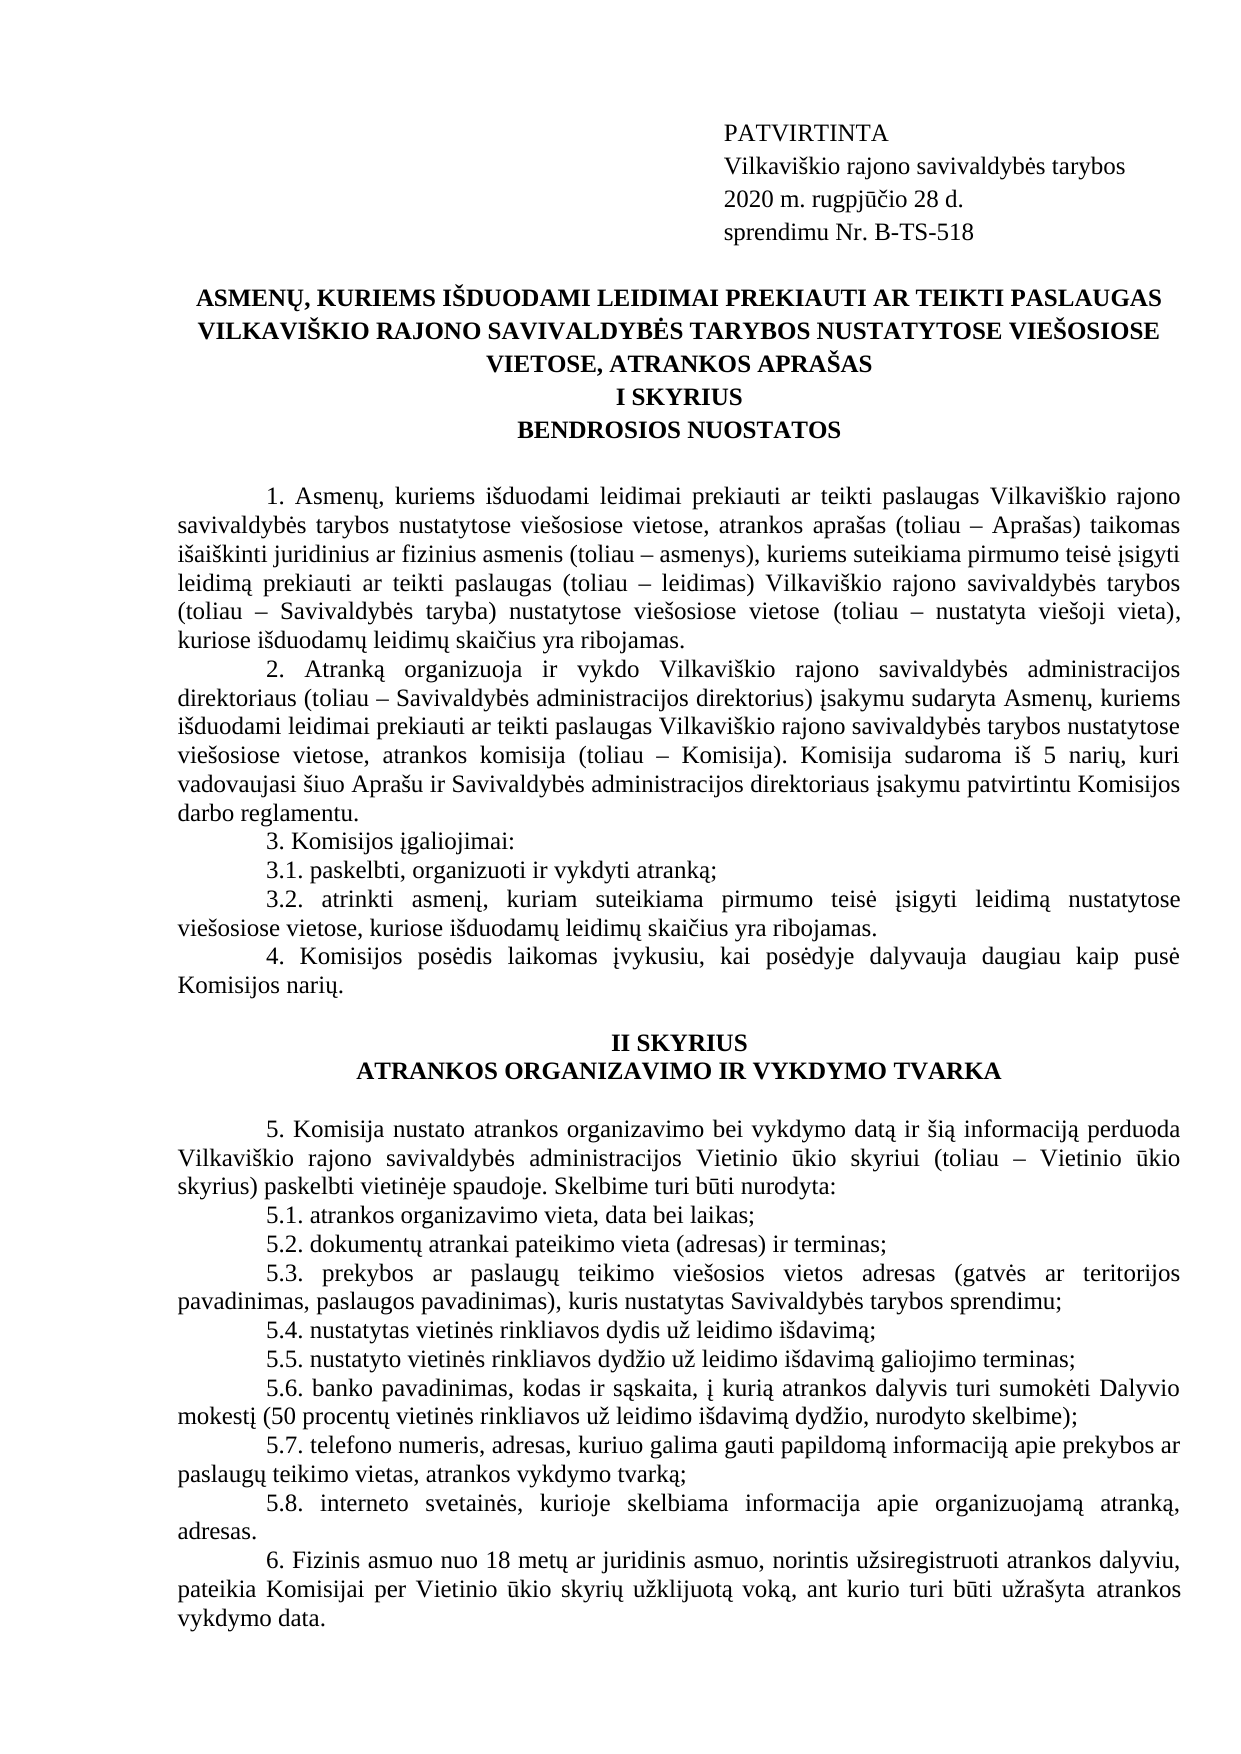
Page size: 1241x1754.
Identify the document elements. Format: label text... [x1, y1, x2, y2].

text 5.5. nustatyto vietinės rinkliavos dydžio už leidimo išdavimą galiojimo terminas; [177, 1344, 1181, 1373]
text 5.1. atrankos organizavimo vieta, data bei laikas; [177, 1200, 1181, 1229]
text 5.6. banko pavadinimas, kodas ir sąskaita, į kurią atrankos dalyvis turi sumokėti Dalyvio mokestį (50 procentų vietinės rinkliavos už leidimo išdavimą dydžio, nurodyto skelbime); [177, 1373, 1181, 1430]
text sprendimu Nr. B-TS-518 [177, 217, 1181, 246]
text 4. Komisijos posėdis laikomas įvykusiu, kai posėdyje dalyvauja daugiau kaip pusė Komisijos narių. [177, 941, 1181, 999]
text ATRANKOS ORGANIZAVIMO IR VYKDYMO TVARKA [177, 1056, 1181, 1085]
text 2020 m. rugpjūčio 28 d. [177, 184, 1181, 213]
text 5.2. dokumentų atrankai pateikimo vieta (adresas) ir terminas; [177, 1229, 1181, 1258]
text 3. Komisijos įgaliojimai: [177, 826, 1181, 855]
text 5.7. telefono numeris, adresas, kuriuo galima gauti papildomą informaciją apie prekybos ar paslaugų teikimo vietas, atrankos vykdymo tvarką; [177, 1430, 1181, 1488]
text I SKYRIUS [177, 382, 1181, 411]
text 1. Asmenų, kuriems išduodami leidimai prekiauti ar teikti paslaugas Vilkaviškio rajono savivaldybės tarybos nustatytose viešosiose vietose, atrankos aprašas (toliau – Aprašas) taikomas išaiškinti juridinius ar fizinius asmenis (toliau – asmenys), kuriems suteikiama pirmumo teisė įsigyti leidimą prekiauti ar teikti paslaugas (toliau – leidimas) Vilkaviškio rajono savivaldybės tarybos (toliau – Savivaldybės taryba) nustatytose viešosiose vietose (toliau – nustatyta viešoji vieta), kuriose išduodamų leidimų skaičius yra ribojamas. [177, 481, 1181, 654]
text 2. Atranką organizuoja ir vykdo Vilkaviškio rajono savivaldybės administracijos direktoriaus (toliau – Savivaldybės administracijos direktorius) įsakymu sudaryta Asmenų, kuriems išduodami leidimai prekiauti ar teikti paslaugas Vilkaviškio rajono savivaldybės tarybos nustatytose viešosiose vietose, atrankos komisija (toliau – Komisija). Komisija sudaroma iš 5 narių, kuri vadovaujasi šiuo Aprašu ir Savivaldybės administracijos direktoriaus įsakymu patvirtintu Komisijos darbo reglamentu. [177, 654, 1181, 826]
text Vilkaviškio rajono savivaldybės tarybos [177, 151, 1181, 180]
text 3.2. atrinkti asmenį, kuriam suteikiama pirmumo teisė įsigyti leidimą nustatytose viešosiose vietose, kuriose išduodamų leidimų skaičius yra ribojamas. [177, 884, 1181, 941]
text 5.3. prekybos ar paslaugų teikimo viešosios vietos adresas (gatvės ar teritorijos pavadinimas, paslaugos pavadinimas), kuris nustatytas Savivaldybės tarybos sprendimu; [177, 1258, 1181, 1315]
text 6. Fizinis asmuo nuo 18 metų ar juridinis asmuo, norintis užsiregistruoti atrankos dalyviu, pateikia Komisijai per Vietinio ūkio skyrių užklijuotą voką, ant kurio turi būti užrašyta atrankos vykdymo data. [177, 1545, 1181, 1631]
text 5. Komisija nustato atrankos organizavimo bei vykdymo datą ir šią informaciją perduoda Vilkaviškio rajono savivaldybės administracijos Vietinio ūkio skyriui (toliau – Vietinio ūkio skyrius) paskelbti vietinėje spaudoje. Skelbime turi būti nurodyta: [177, 1114, 1181, 1200]
text 5.4. nustatytas vietinės rinkliavos dydis už leidimo išdavimą; [177, 1315, 1181, 1344]
text BENDROSIOS NUOSTATOS [177, 415, 1181, 444]
text PATVIRTINTA [177, 118, 1181, 147]
text II SKYRIUS [177, 1028, 1181, 1056]
text 3.1. paskelbti, organizuoti ir vykdyti atranką; [177, 855, 1181, 884]
text ASMENŲ, KURIEMS IŠDUODAMI LEIDIMAI PREKIAUTI AR TEIKTI PASLAUGAS VILKAVIŠKIO RAJONO SAVIVALDYBĖS TARYBOS NUSTATYTOSE VIEŠOSIOSE VIETOSE, ATRANKOS APRAŠAS [177, 283, 1181, 378]
text 5.8. interneto svetainės, kurioje skelbiama informacija apie organizuojamą atranką, adresas. [177, 1488, 1181, 1545]
